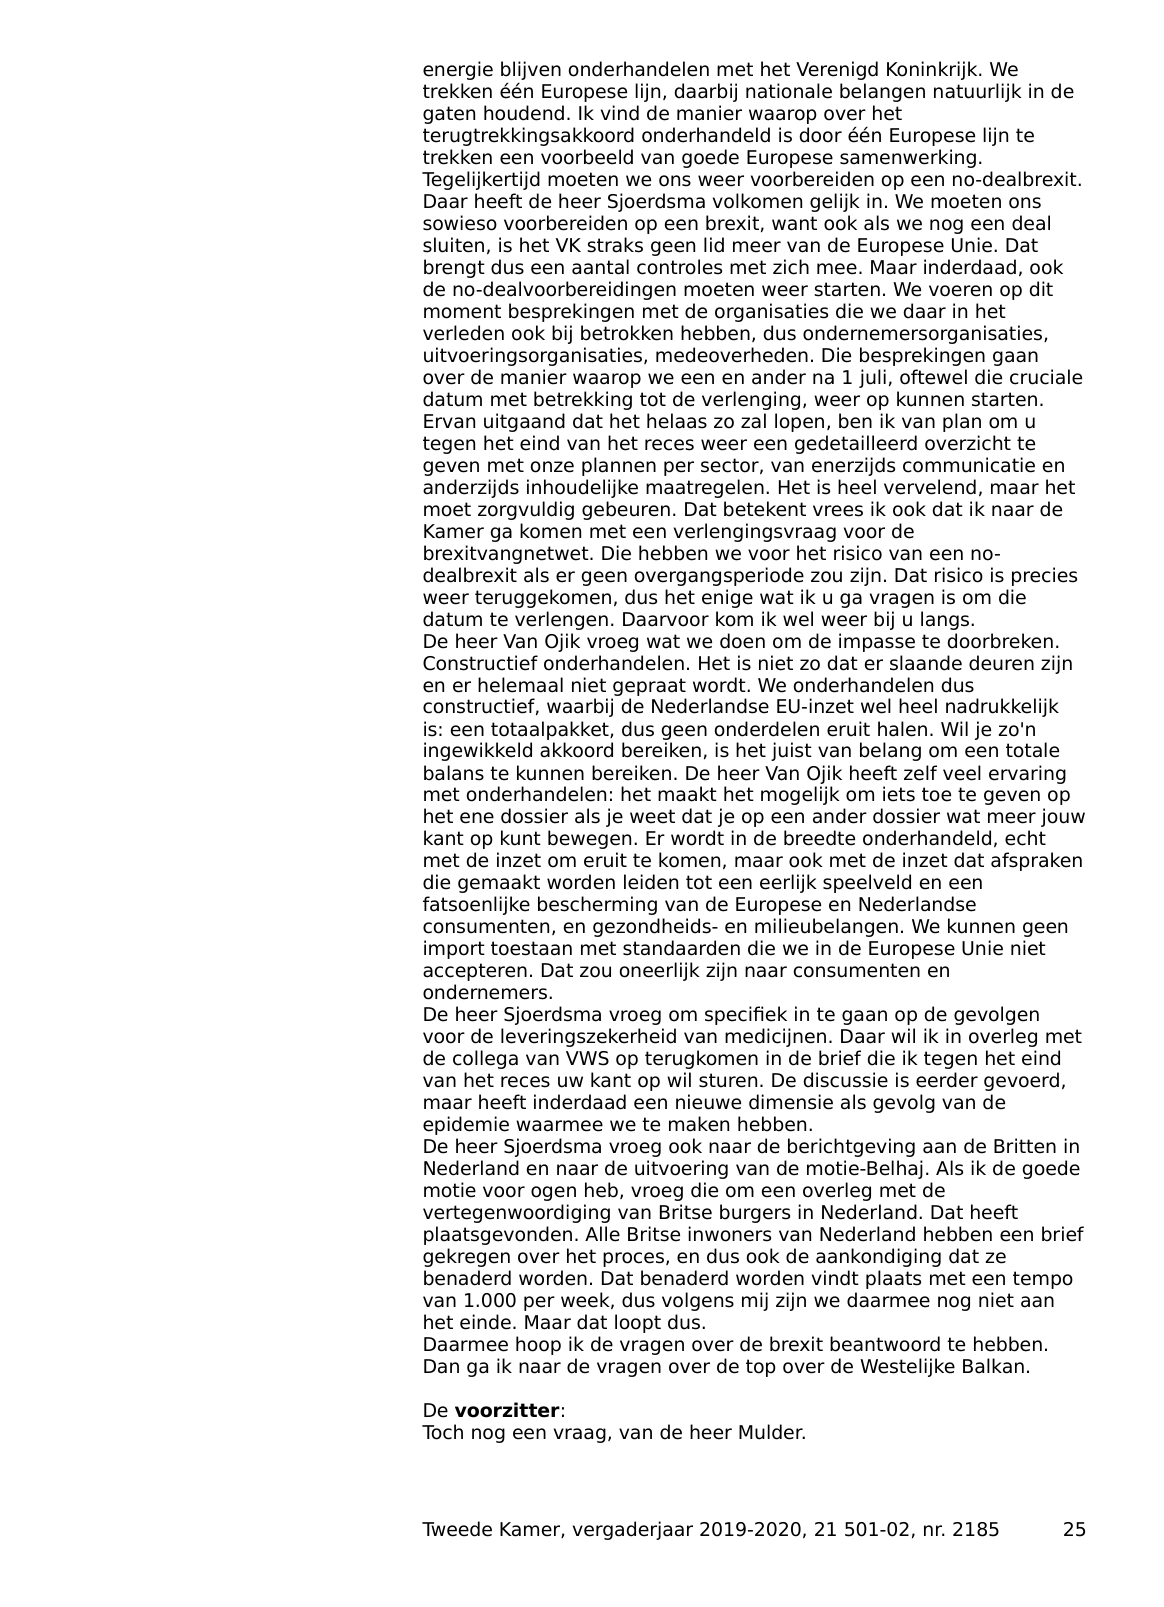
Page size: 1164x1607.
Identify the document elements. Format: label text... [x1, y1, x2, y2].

text De voorzitter: [422, 1400, 1087, 1422]
text energie blijven onderhandelen met het Verenigd Koninkrijk. We trekken één Europese lijn, daarbij nationale belangen natuurlijk in de gaten houdend. Ik vind de manier waarop over het terugtrekkingsakkoord onderhandeld is door één Europese lijn te trekken een voorbeeld van goede Europese samenwerking. Tegelijkertijd moeten we ons weer voorbereiden op een no-dealbrexit. Daar heeft de heer Sjoerdsma volkomen gelijk in. We moeten ons sowieso voorbereiden op een brexit, want ook als we nog een deal sluiten, is het VK straks geen lid meer van de Europese Unie. Dat brengt dus een aantal controles met zich mee. Maar inderdaad, ook de no-dealvoorbereidingen moeten weer starten. We voeren op dit moment besprekingen met de organisaties die we daar in het verleden ook bij betrokken hebben, dus ondernemersorganisaties, uitvoeringsorganisaties, medeoverheden. Die besprekingen gaan over de manier waarop we een en ander na 1 juli, oftewel die cruciale datum met betrekking tot de verlenging, weer op kunnen starten. Ervan uitgaand dat het helaas zo zal lopen, ben ik van plan om u tegen het eind van het reces weer een gedetailleerd overzicht te geven met onze plannen per sector, van enerzijds communicatie en anderzijds inhoudelijke maatregelen. Het is heel vervelend, maar het moet zorgvuldig gebeuren. Dat betekent vrees ik ook dat ik naar de Kamer ga komen met een verlengingsvraag voor de brexitvangnetwet. Die hebben we voor het risico van een no-dealbrexit als er geen overgangsperiode zou zijn. Dat risico is precies weer teruggekomen, dus het enige wat ik u ga vragen is om die datum te verlengen. Daarvoor kom ik wel weer bij u langs. [422, 59, 1087, 631]
text Toch nog een vraag, van de heer Mulder. [422, 1422, 1087, 1444]
text De heer Sjoerdsma vroeg om specifiek in te gaan op de gevolgen voor de leveringszekerheid van medicijnen. Daar wil ik in overleg met de collega van VWS op terugkomen in de brief die ik tegen het eind van het reces uw kant op wil sturen. De discussie is eerder gevoerd, maar heeft inderdaad een nieuwe dimensie als gevolg van de epidemie waarmee we te maken hebben. [422, 1004, 1087, 1136]
text Daarmee hoop ik de vragen over de brexit beantwoord te hebben. Dan ga ik naar de vragen over de top over de Westelijke Balkan. [422, 1334, 1087, 1378]
text De heer Van Ojik vroeg wat we doen om de impasse te doorbreken. Constructief onderhandelen. Het is niet zo dat er slaande deuren zijn en er helemaal niet gepraat wordt. We onderhandelen dus constructief, waarbij de Nederlandse EU-inzet wel heel nadrukkelijk is: een totaalpakket, dus geen onderdelen eruit halen. Wil je zo'n ingewikkeld akkoord bereiken, is het juist van belang om een totale balans te kunnen bereiken. De heer Van Ojik heeft zelf veel ervaring met onderhandelen: het maakt het mogelijk om iets toe te geven op het ene dossier als je weet dat je op een ander dossier wat meer jouw kant op kunt bewegen. Er wordt in de breedte onderhandeld, echt met de inzet om eruit te komen, maar ook met de inzet dat afspraken die gemaakt worden leiden tot een eerlijk speelveld en een fatsoenlijke bescherming van de Europese en Nederlandse consumenten, en gezondheids- en milieubelangen. We kunnen geen import toestaan met standaarden die we in de Europese Unie niet accepteren. Dat zou oneerlijk zijn naar consumenten en ondernemers. [422, 631, 1087, 1004]
text De heer Sjoerdsma vroeg ook naar de berichtgeving aan de Britten in Nederland en naar de uitvoering van de motie-Belhaj. Als ik de goede motie voor ogen heb, vroeg die om een overleg met de vertegenwoordiging van Britse burgers in Nederland. Dat heeft plaatsgevonden. Alle Britse inwoners van Nederland hebben een brief gekregen over het proces, en dus ook de aankondiging dat ze benaderd worden. Dat benaderd worden vindt plaats met een tempo van 1.000 per week, dus volgens mij zijn we daarmee nog niet aan het einde. Maar dat loopt dus. [422, 1136, 1087, 1334]
